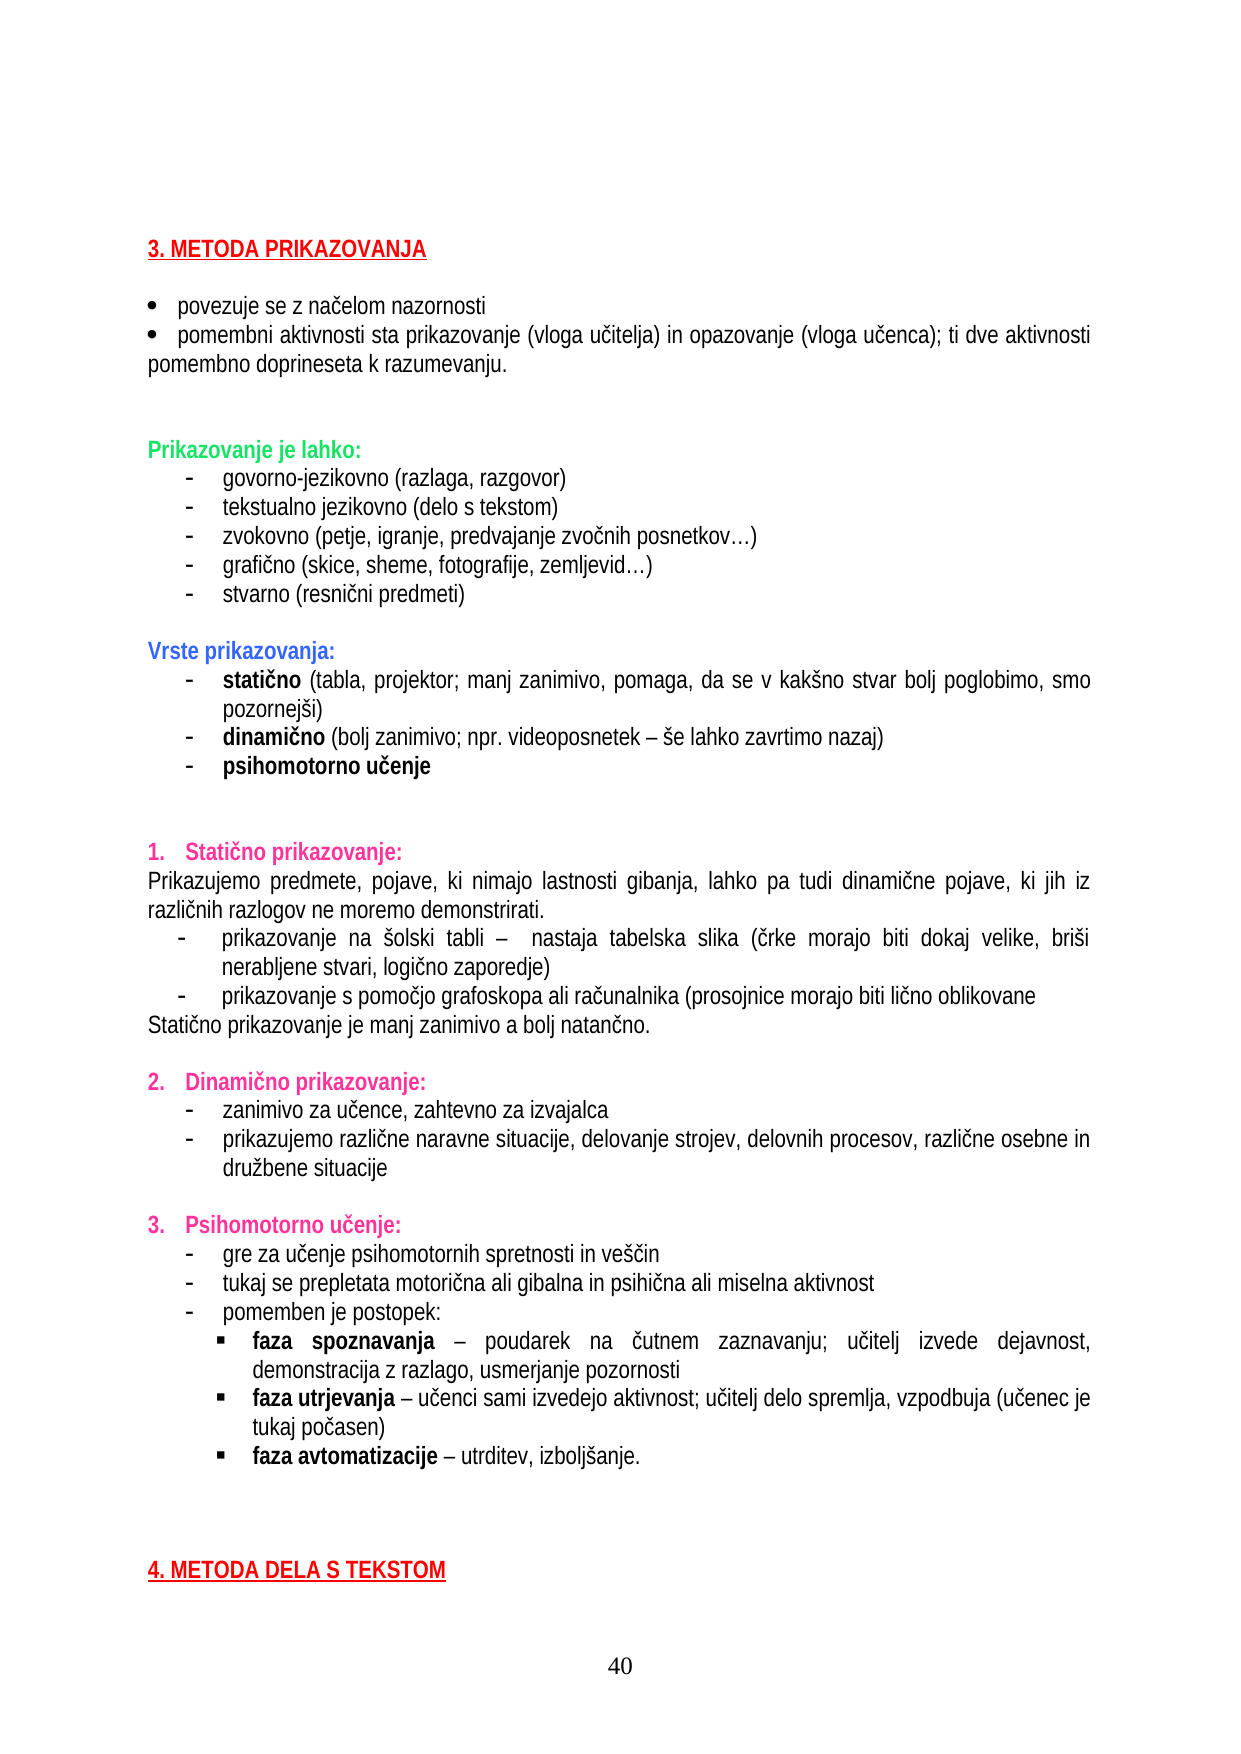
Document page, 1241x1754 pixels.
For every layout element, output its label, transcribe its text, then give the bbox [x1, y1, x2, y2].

list tukaj se prepletata motorična ali gibalna in psihična ali miselna aktivnost [185, 1268, 1092, 1297]
list zvokovno (petje, igranje, predvajanje zvočnih posnetkov…) [185, 521, 1092, 550]
list Dinamično prikazovanje: [148, 1067, 1092, 1096]
list prikazujemo različne naravne situacije, delovanje strojev, delovnih procesov, različne osebne in družbene situacije [185, 1124, 1092, 1182]
list faza avtomatizacije – utrditev, izboljšanje. [215, 1441, 1092, 1469]
list Statično prikazovanje: [148, 837, 1092, 866]
list stvarno (resnični predmeti) [185, 579, 1092, 607]
list tekstualno jezikovno (delo s tekstom) [185, 492, 1092, 521]
list zanimivo za učence, zahtevno za izvajalca [185, 1096, 1092, 1124]
list Psihomotorno učenje: [148, 1211, 1092, 1239]
text Statično prikazovanje je manj zanimivo a bolj natančno. [148, 1009, 1092, 1038]
list prikazovanje na šolski tabli – nastaja tabelska slika (črke morajo biti dokaj velike, briši nerabljene stvari, logično zaporedje) [177, 923, 1092, 981]
text 3. METODA PRIKAZOVANJA [148, 234, 1092, 262]
list statično (tabla, projektor; manj zanimivo, pomaga, da se v kakšno stvar bolj poglobimo, smo pozornejši) [185, 665, 1092, 722]
list gre za učenje psihomotornih spretnosti in veščin [185, 1239, 1092, 1268]
list faza spoznavanja – poudarek na čutnem zaznavanju; učitelj izvede dejavnost, demonstracija z razlago, usmerjanje pozornosti [215, 1326, 1092, 1383]
list psihomotorno učenje [185, 751, 1092, 780]
list prikazovanje s pomočjo grafoskopa ali računalnika (prosojnice morajo biti lično oblikovane [177, 981, 1092, 1009]
list govorno-jezikovno (razlaga, razgovor) [185, 463, 1092, 492]
text Prikazovanje je lahko: [148, 434, 1092, 463]
list grafično (skice, sheme, fotografije, zemljevid…) [185, 550, 1092, 579]
list faza utrjevanja – učenci sami izvedejo aktivnost; učitelj delo spremlja, vzpodbuja (učenec je tukaj počasen) [215, 1383, 1092, 1441]
text Vrste prikazovanja: [148, 636, 1092, 665]
list pomemben je postopek: [185, 1297, 1092, 1326]
list dinamično (bolj zanimivo; npr. videoposnetek – še lahko zavrtimo nazaj) [185, 722, 1092, 751]
list pomembni aktivnosti sta prikazovanje (vloga učitelja) in opazovanje (vloga učenca); ti dve aktivnosti pomembno doprineseta k razumevanju. [148, 320, 1092, 377]
text Prikazujemo predmete, pojave, ki nimajo lastnosti gibanja, lahko pa tudi dinamične pojave, ki jih iz različnih razlogov ne moremo demonstrirati. [148, 866, 1092, 923]
text 4. METODA DELA S TEKSTOM [148, 1556, 1092, 1584]
list povezuje se z načelom nazornosti [148, 291, 1092, 320]
